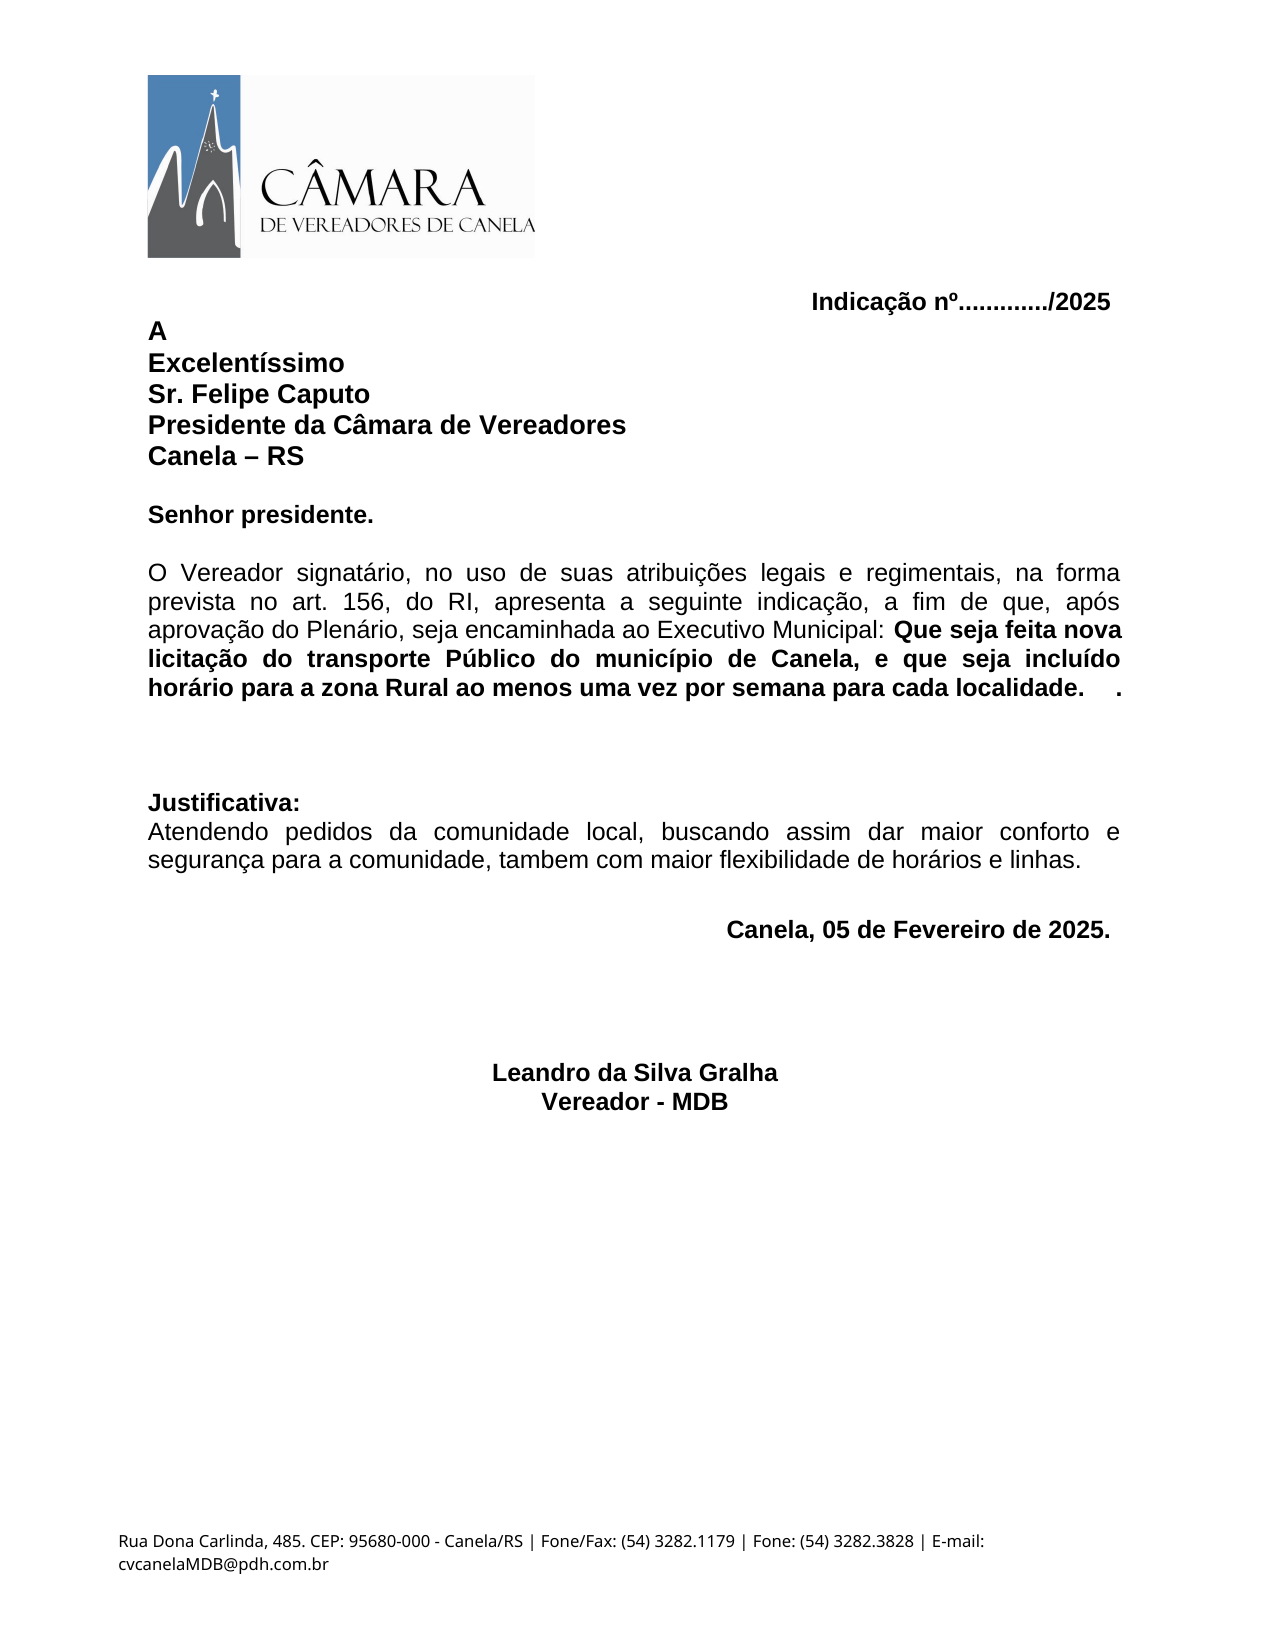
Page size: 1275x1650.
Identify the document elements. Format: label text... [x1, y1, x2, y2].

text Leandro da Silva Gralha [148, 1058, 1122, 1087]
text Excelentíssimo [148, 347, 1122, 378]
text A [148, 315, 1122, 347]
text Sr. Felipe Caputo [148, 378, 1122, 409]
text O Vereador signatário, no uso de suas atribuições legais e regimentais, na forma prevista no art. 156, do RI, apresenta a seguinte indicação, a fim de que, após aprovação do Plenário, seja encaminhada ao Executivo Municipal: Que seja feita nova licitação do transporte Público do município de Canela, e que seja incluído horário para a zona Rural ao menos uma vez por semana para cada localidade. . [148, 558, 1122, 759]
text Canela, 05 de Fevereiro de 2025. [148, 915, 1122, 944]
text Atendendo pedidos da comunidade local, buscando assim dar maior conforto e segurança para a comunidade, tambem com maior flexibilidade de horários e linhas. [148, 817, 1122, 874]
subtitle Indicação nº............./2025 [148, 287, 1122, 315]
text Canela – RS [148, 440, 1122, 472]
text Justificativa: [148, 788, 1122, 817]
text Senhor presidente. [148, 500, 1122, 529]
text Presidente da Câmara de Vereadores [148, 409, 1122, 440]
text Vereador - MDB [148, 1087, 1122, 1116]
picture [147, 75, 536, 258]
